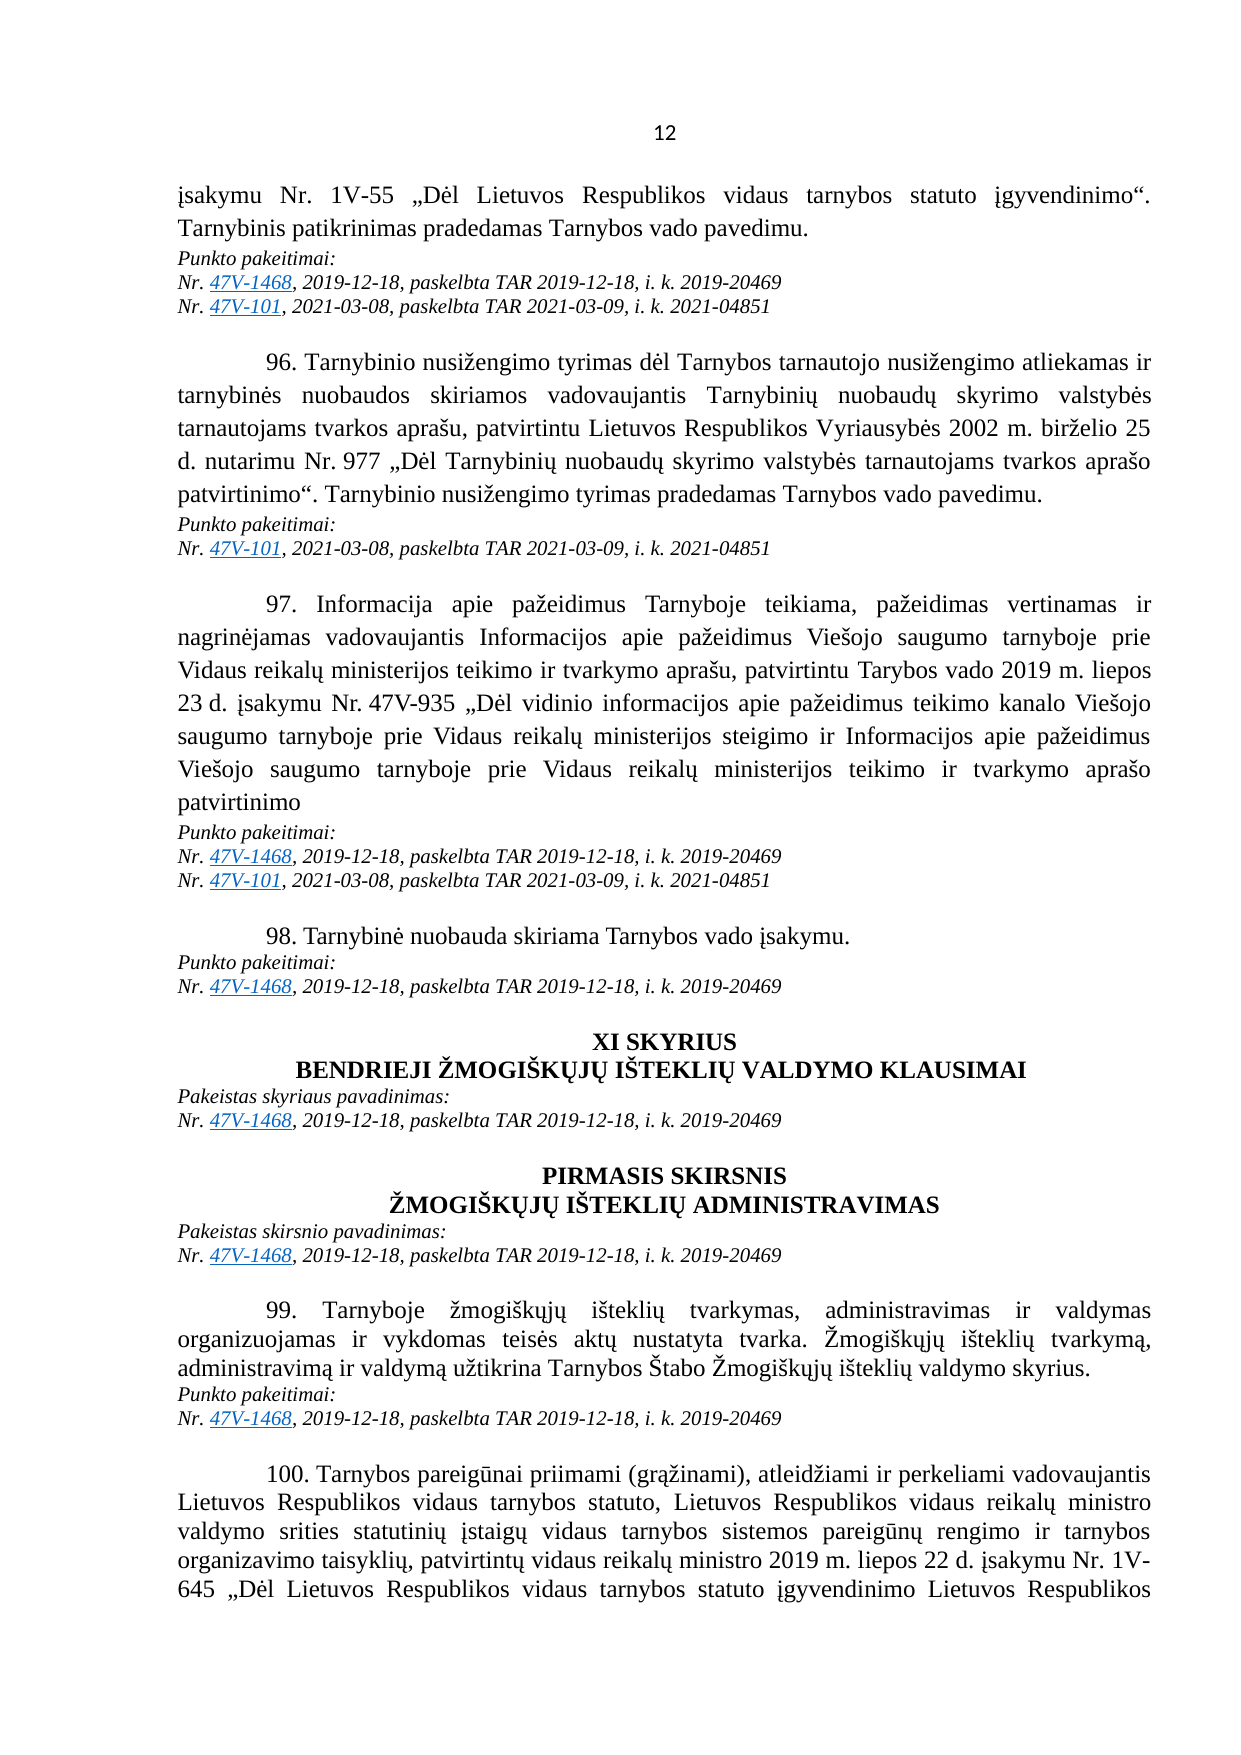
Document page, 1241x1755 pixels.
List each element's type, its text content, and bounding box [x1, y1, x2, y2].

text PIRMASIS SKIRSNIS [177, 1161, 1152, 1190]
text Punkto pakeitimai: [177, 1382, 1152, 1406]
text Nr. 47V-1468, 2019-12-18, paskelbta TAR 2019-12-18, i. k. 2019-20469 [177, 974, 1152, 998]
text Nr. 47V-101, 2021-03-08, paskelbta TAR 2021-03-09, i. k. 2021-04851 [177, 536, 1152, 560]
text Nr. 47V-1468, 2019-12-18, paskelbta TAR 2019-12-18, i. k. 2019-20469 [177, 844, 1152, 868]
text Punkto pakeitimai: [177, 950, 1152, 974]
text Nr. 47V-101, 2021-03-08, paskelbta TAR 2021-03-09, i. k. 2021-04851 [177, 868, 1152, 892]
text 100. Tarnybos pareigūnai priimami (grąžinami), atleidžiami ir perkeliami vadovaujantis Lietuvos Respublikos vidaus tarnybos statuto, Lietuvos Respublikos vidaus reikalų ministro valdymo srities statutinių įstaigų vidaus tarnybos sistemos pareigūnų rengimo ir tarnybos organizavimo taisyklių, patvirtintų vidaus reikalų ministro 2019 m. liepos 22 d. įsakymu Nr. 1V-645 „Dėl Lietuvos Respublikos vidaus tarnybos statuto įgyvendinimo Lietuvos Respublikos [177, 1459, 1152, 1602]
text Nr. 47V-1468, 2019-12-18, paskelbta TAR 2019-12-18, i. k. 2019-20469 [177, 1406, 1152, 1430]
text Pakeistas skyriaus pavadinimas: [177, 1084, 1152, 1108]
text Nr. 47V-1468, 2019-12-18, paskelbta TAR 2019-12-18, i. k. 2019-20469 [177, 1108, 1152, 1132]
text XI SKYRIUS BENDRIEJI ŽMOGIŠKŲJŲ IŠTEKLIŲ VALDYMO KLAUSIMAI [177, 1027, 1152, 1084]
text ŽMOGIŠKŲJŲ IŠTEKLIŲ ADMINISTRAVIMAS [177, 1190, 1152, 1219]
text Nr. 47V-101, 2021-03-08, paskelbta TAR 2021-03-09, i. k. 2021-04851 [177, 294, 1152, 318]
text 99. Tarnyboje žmogiškųjų išteklių tvarkymas, administravimas ir valdymas organizuojamas ir vykdomas teisės aktų nustatyta tvarka. Žmogiškųjų išteklių tvarkymą, administravimą ir valdymą užtikrina Tarnybos Štabo Žmogiškųjų išteklių valdymo skyrius. [177, 1296, 1152, 1382]
text 98. Tarnybinė nuobauda skiriama Tarnybos vado įsakymu. [177, 921, 1152, 950]
text 97. Informacija apie pažeidimus Tarnyboje teikiama, pažeidimas vertinamas ir nagrinėjamas vadovaujantis Informacijos apie pažeidimus Viešojo saugumo tarnyboje prie Vidaus reikalų ministerijos teikimo ir tvarkymo aprašu, patvirtintu Tarybos vado 2019 m. liepos 23 d. įsakymu Nr. 47V-935 „Dėl vidinio informacijos apie pažeidimus teikimo kanalo Viešojo saugumo tarnyboje prie Vidaus reikalų ministerijos steigimo ir Informacijos apie pažeidimus Viešojo saugumo tarnyboje prie Vidaus reikalų ministerijos teikimo ir tvarkymo aprašo patvirtinimo [177, 589, 1152, 816]
text Punkto pakeitimai: [177, 246, 1152, 270]
text Punkto pakeitimai: [177, 512, 1152, 536]
text 96. Tarnybinio nusižengimo tyrimas dėl Tarnybos tarnautojo nusižengimo atliekamas ir tarnybinės nuobaudos skiriamos vadovaujantis Tarnybinių nuobaudų skyrimo valstybės tarnautojams tvarkos aprašu, patvirtintu Lietuvos Respublikos Vyriausybės 2002 m. birželio 25 d. nutarimu Nr. 977 „Dėl Tarnybinių nuobaudų skyrimo valstybės tarnautojams tvarkos aprašo patvirtinimo“. Tarnybinio nusižengimo tyrimas pradedamas Tarnybos vado pavedimu. [177, 347, 1152, 508]
text Nr. 47V-1468, 2019-12-18, paskelbta TAR 2019-12-18, i. k. 2019-20469 [177, 1243, 1152, 1267]
text Nr. 47V-1468, 2019-12-18, paskelbta TAR 2019-12-18, i. k. 2019-20469 [177, 270, 1152, 294]
text Pakeistas skirsnio pavadinimas: [177, 1219, 1152, 1243]
text Punkto pakeitimai: [177, 820, 1152, 844]
text įsakymu Nr. 1V-55 „Dėl Lietuvos Respublikos vidaus tarnybos statuto įgyvendinimo“. Tarnybinis patikrinimas pradedamas Tarnybos vado pavedimu. [177, 180, 1152, 242]
